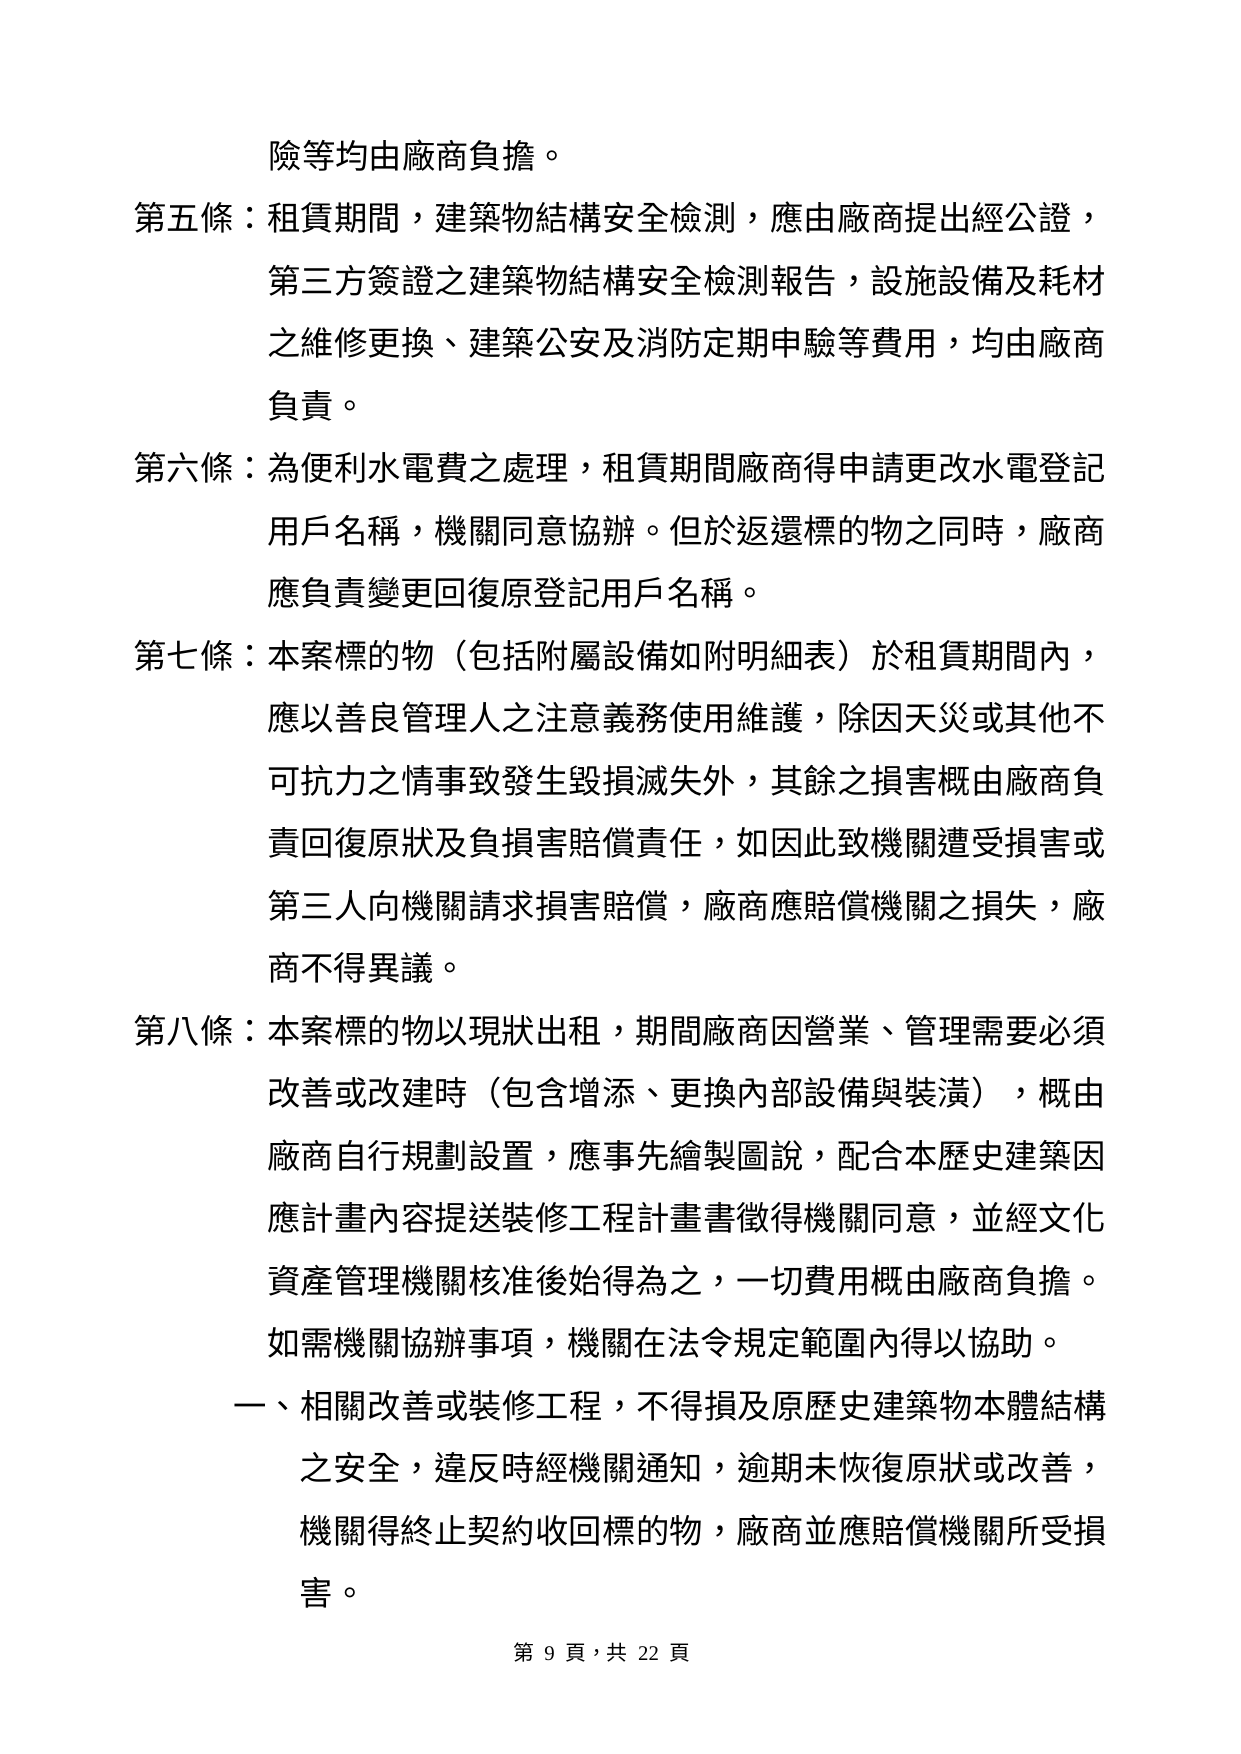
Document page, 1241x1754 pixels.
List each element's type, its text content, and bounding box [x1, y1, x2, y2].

text 第四條： 廠商經營應納之稅捐、水電費、維護費、修繕費、清潔清運費、因營運所需相關費用及應依法辦理建築物公共安全、消防安全檢查，財物損失險、公共意外責任險、食物中毒險等均由廠商負擔。 [130, 112, 1107, 175]
text 第八條：本案標的物以現狀出租，期間廠商因營業、管理需要必須改善或改建時（包含增添、更換內部設備與裝潢），概由廠商自行規劃設置，應事先繪製圖說，配合本歷史建築因應計畫內容提送裝修工程計畫書徵得機關同意，並經文化資產管理機關核准後始得為之，一切費用概由廠商負擔。如需機關協辦事項，機關在法令規定範圍內得以協助。 [133, 987, 1107, 1362]
text 第六條：為便利水電費之處理，租賃期間廠商得申請更改水電登記用戶名稱，機關同意協辦。但於返還標的物之同時，廠商應負責變更回復原登記用戶名稱。 [133, 425, 1107, 612]
text 第七條：本案標的物（包括附屬設備如附明細表）於租賃期間內，應以善良管理人之注意義務使用維護，除因天災或其他不可抗力之情事致發生毀損滅失外，其餘之損害概由廠商負責回復原狀及負損害賠償責任，如因此致機關遭受損害或第三人向機關請求損害賠償，廠商應賠償機關之損失，廠商不得異議。 [133, 612, 1107, 987]
text 一、相關改善或裝修工程，不得損及原歷史建築物本體結構之安全，違反時經機關通知，逾期未恢復原狀或改善，機關得終止契約收回標的物，廠商並應賠償機關所受損害。 [233, 1362, 1107, 1612]
text 第五條：租賃期間，建築物結構安全檢測，應由廠商提出經公證，第三方簽證之建築物結構安全檢測報告，設施設備及耗材之維修更換、建築公安及消防定期申驗等費用，均由廠商負責。 [133, 175, 1107, 425]
